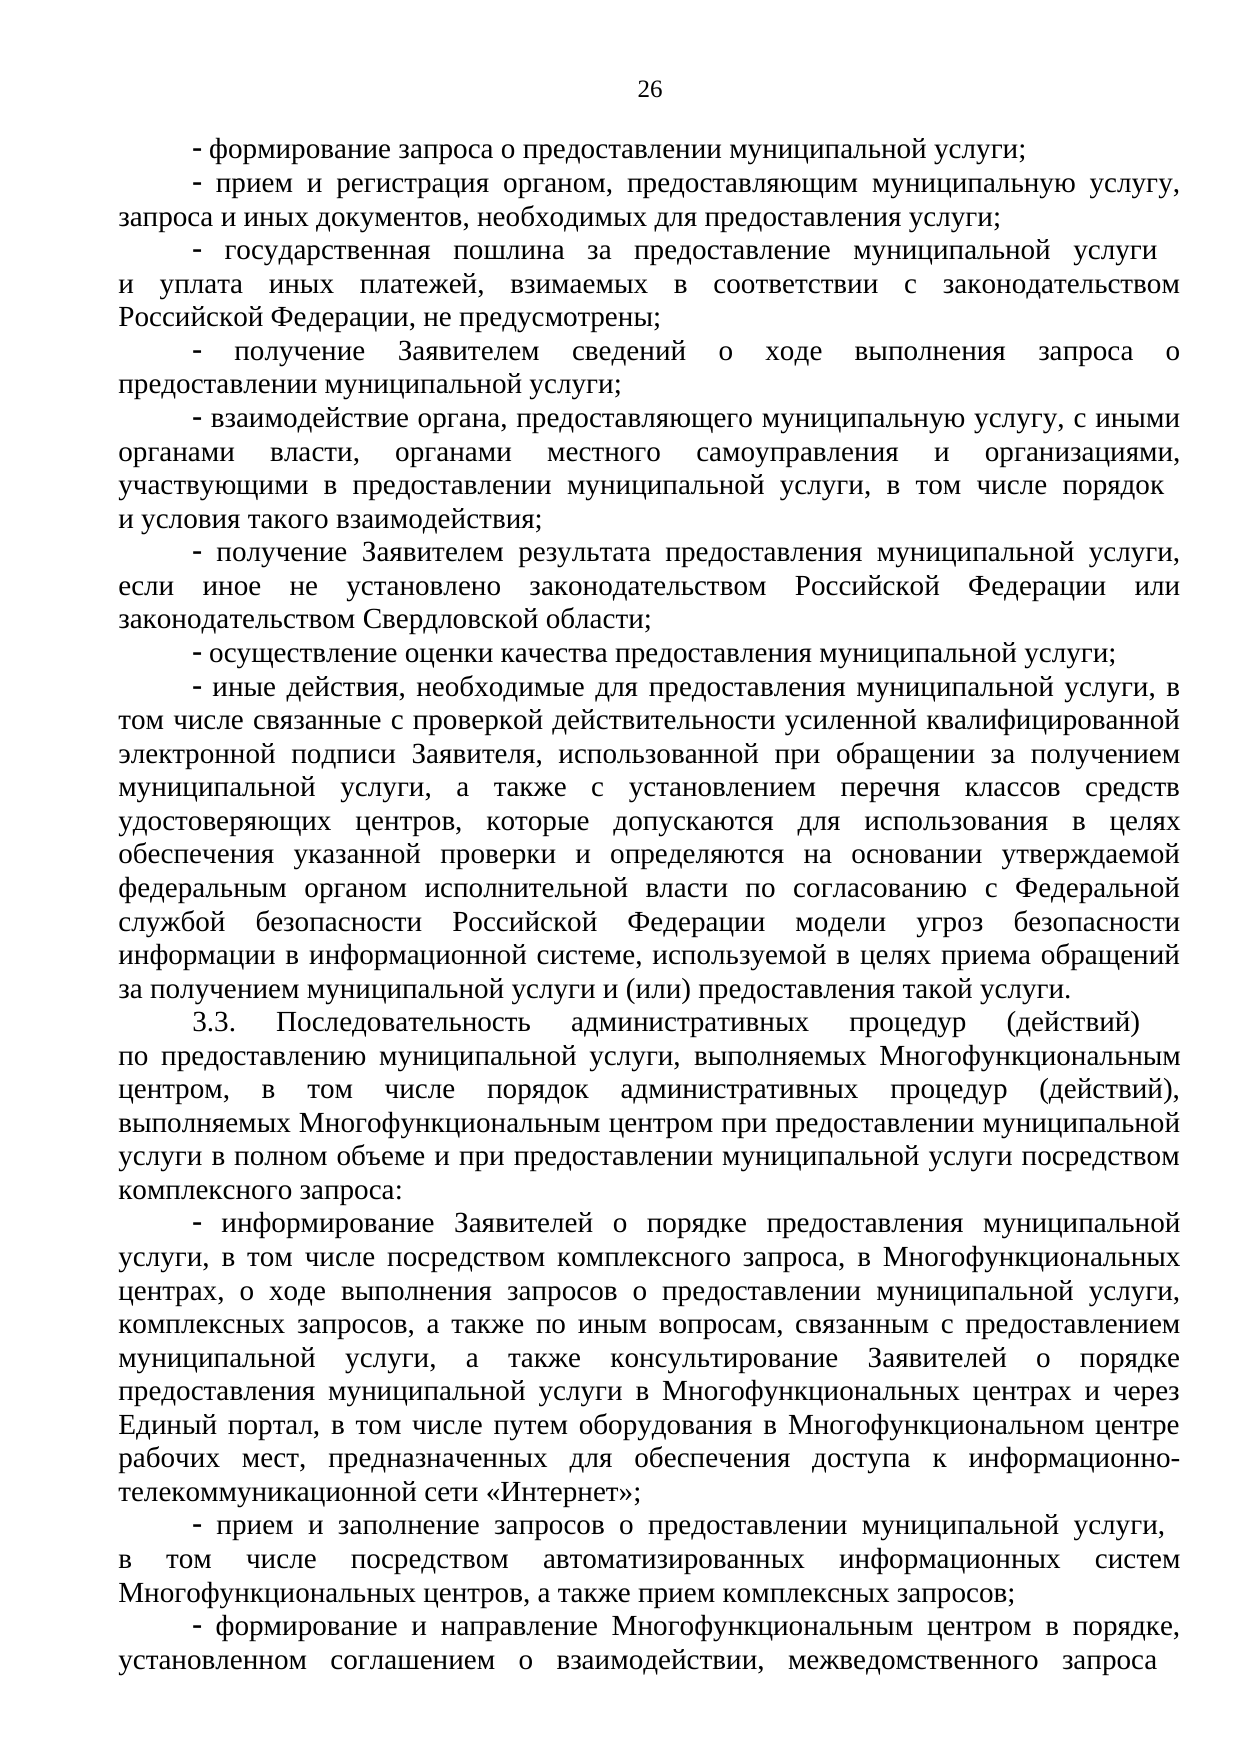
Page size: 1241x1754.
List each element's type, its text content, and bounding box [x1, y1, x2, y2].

text  получение Заявителем результата предоставления муниципальной услуги, если иное не установлено законодательством Российской Федерации или законодательством Свердловской области; [118, 534, 1181, 635]
text  прием и заполнение запросов о предоставлении муниципальной услуги, в том числе посредством автоматизированных информационных систем Многофункциональных центров, а также прием комплексных запросов; [118, 1507, 1181, 1608]
text  взаимодействие органа, предоставляющего муниципальную услугу, с иными органами власти, органами местного самоуправления и организациями, участвующими в предоставлении муниципальной услуги, в том числе порядок и условия такого взаимодействия; [118, 400, 1181, 534]
text  информирование Заявителей о порядке предоставления муниципальной услуги, в том числе посредством комплексного запроса, в Многофункциональных центрах, о ходе выполнения запросов о предоставлении муниципальной услуги, комплексных запросов, а также по иным вопросам, связанным с предоставлением муниципальной услуги, а также консультирование Заявителей о порядке предоставления муниципальной услуги в Многофункциональных центрах и через Единый портал, в том числе путем оборудования в Многофункциональном центре рабочих мест, предназначенных для обеспечения доступа к информационно-телекоммуникационной сети «Интернет»; [118, 1206, 1181, 1507]
text  формирование и направление Многофункциональным центром в порядке, установленном соглашением о взаимодействии, межведомственного запроса [118, 1608, 1181, 1675]
text  иные действия, необходимые для предоставления муниципальной услуги, в том числе связанные с проверкой действительности усиленной квалифицированной электронной подписи Заявителя, использованной при обращении за получением муниципальной услуги, а также с установлением перечня классов средств удостоверяющих центров, которые допускаются для использования в целях обеспечения указанной проверки и определяются на основании утверждаемой федеральным органом исполнительной власти по согласованию с Федеральной службой безопасности Российской Федерации модели угроз безопасности информации в информационной системе, используемой в целях приема обращений за получением муниципальной услуги и (или) предоставления такой услуги. [118, 669, 1181, 1004]
text  осуществление оценки качества предоставления муниципальной услуги; [118, 635, 1181, 669]
text 3.3. Последовательность административных процедур (действий) по предоставлению муниципальной услуги, выполняемых Многофункциональным центром, в том числе порядок административных процедур (действий), выполняемых Многофункциональным центром при предоставлении муниципальной услуги в полном объеме и при предоставлении муниципальной услуги посредством комплексного запроса: [118, 1004, 1181, 1206]
text  формирование запроса о предоставлении муниципальной услуги; [118, 131, 1181, 165]
text  прием и регистрация органом, предоставляющим муниципальную услугу, запроса и иных документов, необходимых для предоставления услуги; [118, 165, 1181, 232]
text  получение Заявителем сведений о ходе выполнения запроса о предоставлении муниципальной услуги; [118, 333, 1181, 400]
text  государственная пошлина за предоставление муниципальной услуги и уплата иных платежей, взимаемых в соответствии с законодательством Российской Федерации, не предусмотрены; [118, 232, 1181, 333]
